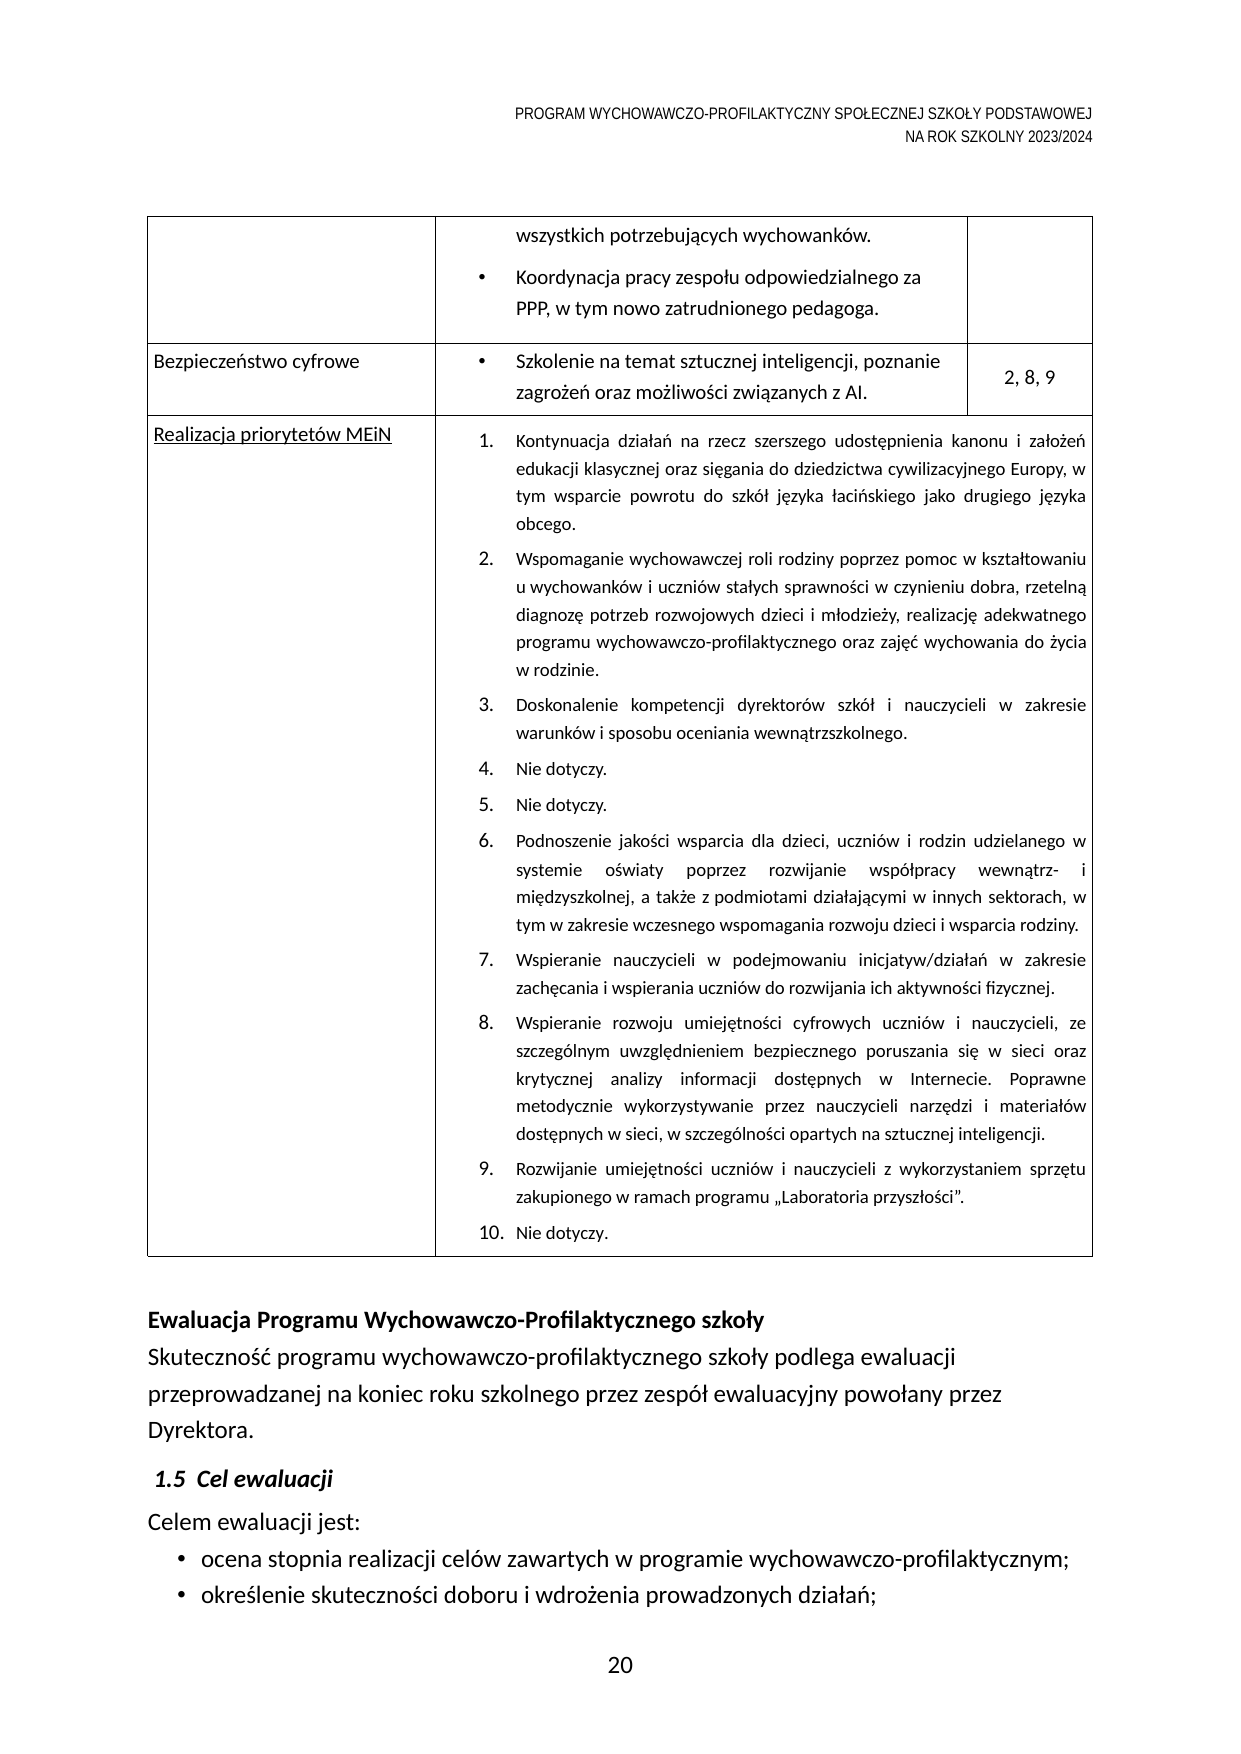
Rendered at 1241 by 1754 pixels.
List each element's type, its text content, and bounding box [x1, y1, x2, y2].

table_cell Bezpieczeństwo cyfrowe [148, 344, 435, 415]
list Cel ewaluacji [148, 1463, 1093, 1494]
list określenie skuteczności doboru i wdrożenia prowadzonych działań; [177, 1579, 1093, 1610]
table_cell wszystkich potrzebujących wychowanków. Koordynacja pracy zespołu odpowiedzialnego za PPP, w tym nowo zatrudnionego pedagoga. [436, 217, 967, 342]
table_cell 2, 8, 9 [968, 344, 1092, 415]
table_cell [148, 217, 435, 342]
table_cell Kontynuacja działań na rzecz szerszego udostępnienia kanonu i założeń edukacji klasycznej oraz sięgania do dziedzictwa cywilizacyjnego Europy, w tym wsparcie powrotu do szkół języka łacińskiego jako drugiego języka obcego. Wspomaganie wychowawczej roli rodziny poprzez pomoc w kształtowaniu u wychowanków i uczniów stałych sprawności w czynieniu dobra, rzetelną diagnozę potrzeb rozwojowych dzieci i młodzieży, realizację adekwatnego programu wychowawczo-profilaktycznego oraz zajęć wychowania do życia w rodzinie. Doskonalenie kompetencji dyrektorów szkół i nauczycieli w zakresie warunków i sposobu oceniania wewnątrzszkolnego. Nie dotyczy. Nie dotyczy. Podnoszenie jakości wsparcia dla dzieci, uczniów i rodzin udzielanego w systemie oświaty poprzez rozwijanie współpracy wewnątrz- i międzyszkolnej, a także z podmiotami działającymi w innych sektorach, w tym w zakresie wczesnego wspomagania rozwoju dzieci i wsparcia rodziny. Wspieranie nauczycieli w podejmowaniu inicjatyw/działań w zakresie zachęcania i wspierania uczniów do rozwijania ich aktywności fizycznej. Wspieranie rozwoju umiejętności cyfrowych uczniów i nauczycieli, ze szczególnym uwzględnieniem bezpiecznego poruszania się w sieci oraz krytycznej analizy informacji dostępnych w Internecie. Poprawne metodycznie wykorzystywanie przez nauczycieli narzędzi i materiałów dostępnych w sieci, w szczególności opartych na sztucznej inteligencji. Rozwijanie umiejętności uczniów i nauczycieli z wykorzystaniem sprzętu zakupionego w ramach programu „Laboratoria przyszłości”. Nie dotyczy. [436, 416, 1092, 1256]
text Celem ewaluacji jest: [148, 1506, 1093, 1537]
table_cell Szkolenie na temat sztucznej inteligencji, poznanie zagrożeń oraz możliwości związanych z AI. [436, 344, 967, 415]
text Skuteczność programu wychowawczo-profilaktycznego szkoły podlega ewaluacji przeprowadzanej na koniec roku szkolnego przez zespół ewaluacyjny powołany przez Dyrektora. [148, 1341, 1093, 1445]
table_cell [968, 217, 1092, 342]
subtitle Ewaluacja Programu Wychowawczo-Profilaktycznego szkoły [148, 1305, 1093, 1335]
table_cell Realizacja priorytetów MEiN [148, 416, 435, 1256]
list ocena stopnia realizacji celów zawartych w programie wychowawczo-profilaktycznym; [177, 1543, 1093, 1573]
